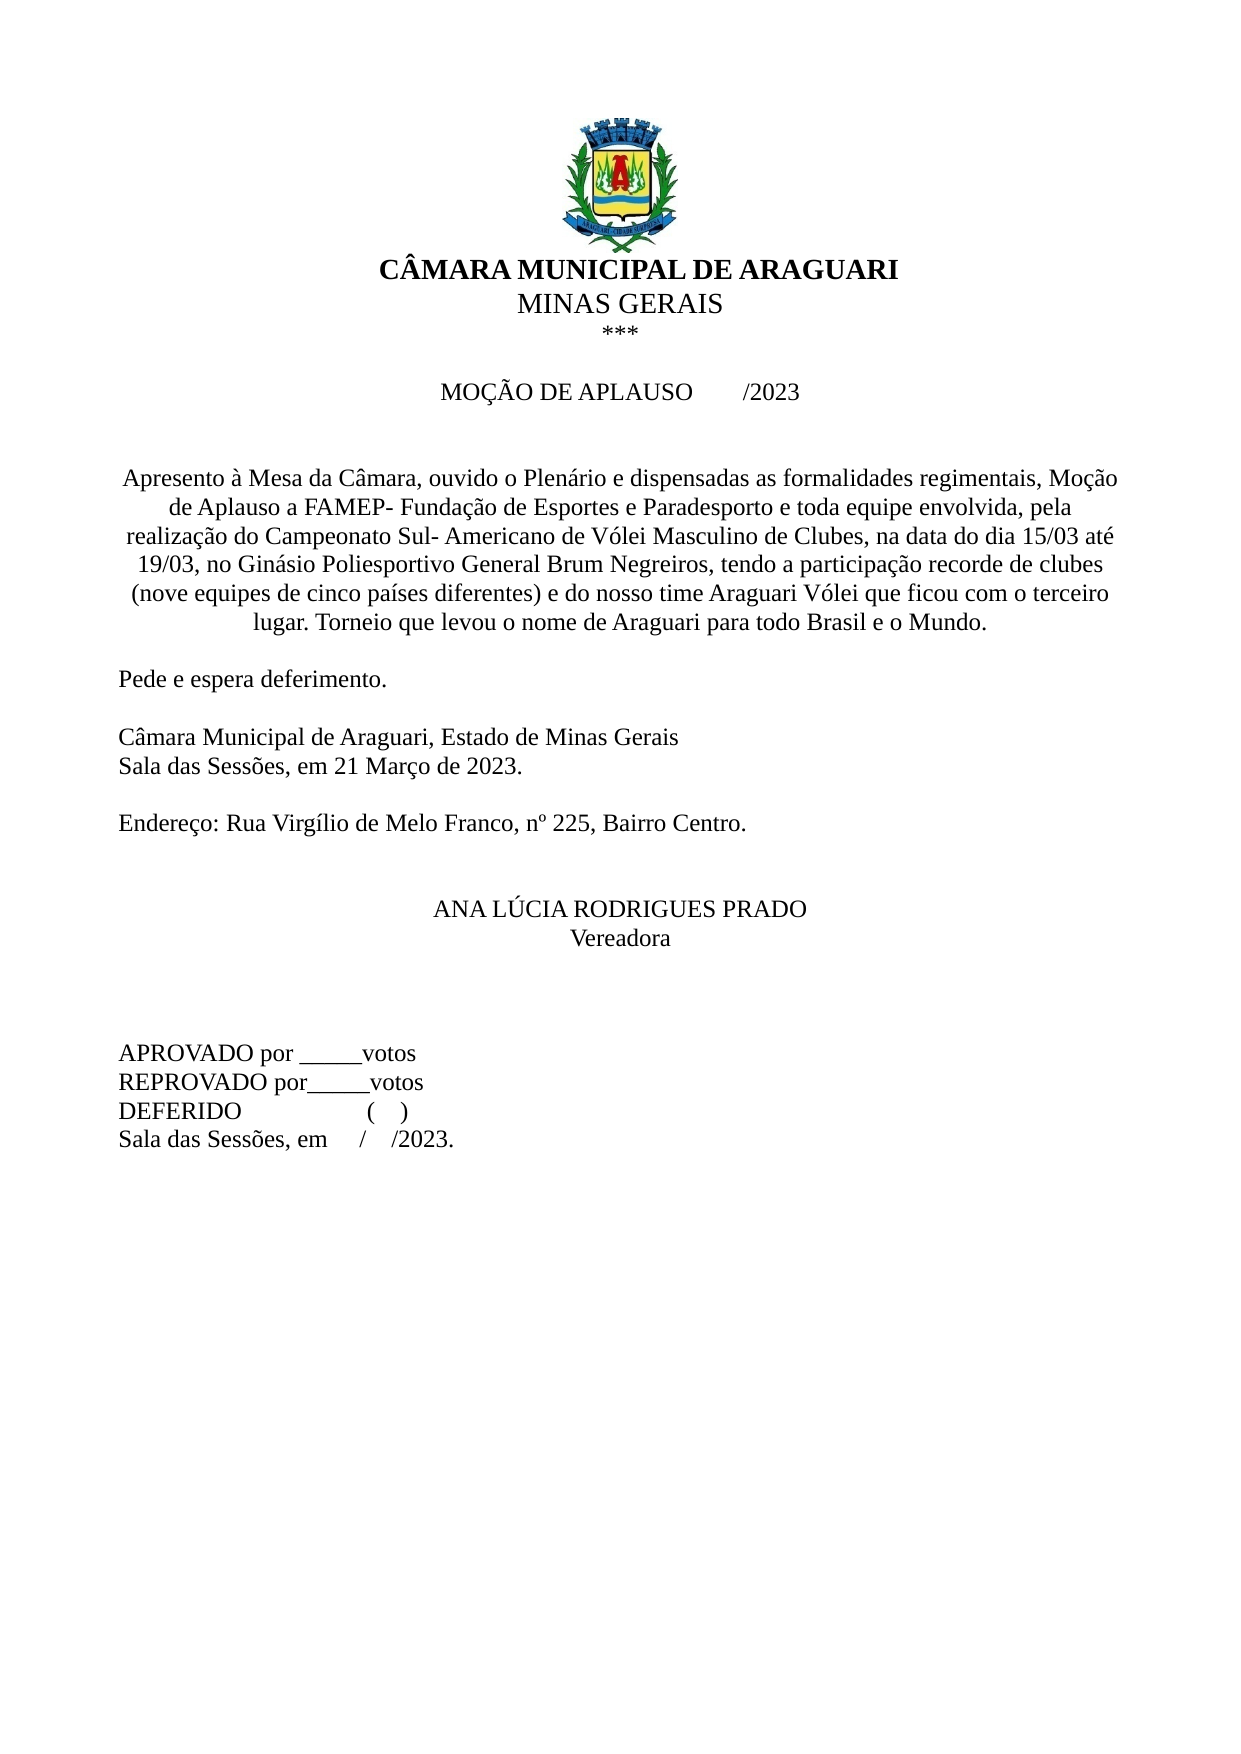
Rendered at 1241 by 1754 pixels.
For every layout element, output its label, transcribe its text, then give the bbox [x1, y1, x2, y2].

text Apresento à Mesa da Câmara, ouvido o Plenário e dispensadas as formalidades regimentais, Moção de Aplauso a FAMEP- Fundação de Esportes e Paradesporto e toda equipe envolvida, pela realização do Campeonato Sul- Americano de Vólei Masculino de Clubes, na data do dia 15/03 até 19/03, no Ginásio Poliesportivo General Brum Negreiros, tendo a participação recorde de clubes (nove equipes de cinco países diferentes) e do nosso time Araguari Vólei que ficou com o terceiro lugar. Torneio que levou o nome de Araguari para todo Brasil e o Mundo. [118, 463, 1122, 636]
text Sala das Sessões, em 21 Março de 2023. [118, 751, 1122, 779]
text MINAS GERAIS [118, 286, 1122, 319]
text Pede e espera deferimento. [118, 664, 1122, 693]
text ANA LÚCIA RODRIGUES PRADO [118, 894, 1122, 923]
text Endereço: Rua Virgílio de Melo Franco, nº 225, Bairro Centro. [118, 808, 1122, 837]
text MOÇÃO DE APLAUSO /2023 [118, 377, 1122, 406]
text *** [118, 319, 1122, 348]
text Câmara Municipal de Araguari, Estado de Minas Gerais [118, 722, 1122, 751]
text DEFERIDO ( ) [118, 1096, 1122, 1124]
text CÂMARA MUNICIPAL DE ARAGUARI [156, 252, 1122, 286]
text Sala das Sessões, em / /2023. [118, 1124, 1122, 1153]
text APROVADO por _____votos [118, 1038, 1122, 1067]
picture [562, 118, 678, 253]
text REPROVADO por_____votos [118, 1067, 1122, 1096]
text Vereadora [118, 923, 1122, 952]
